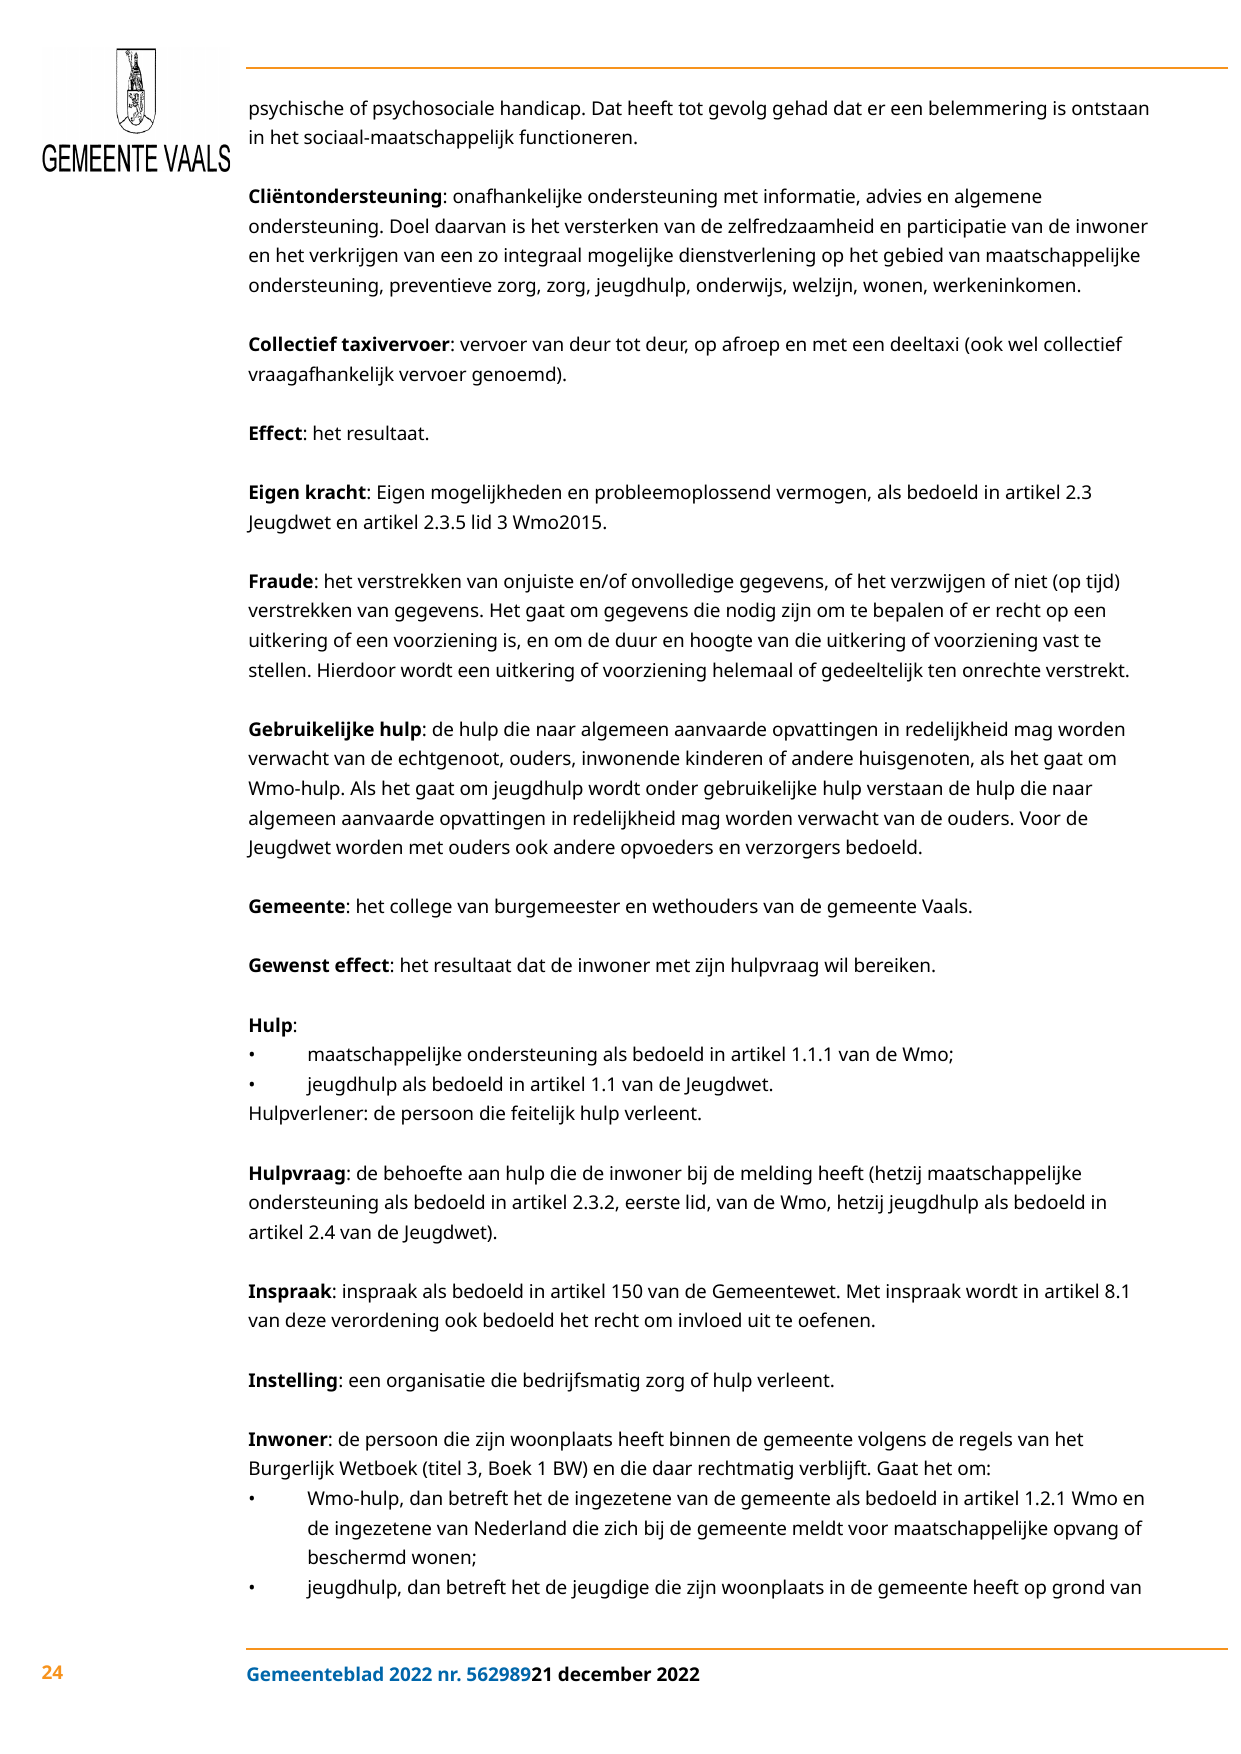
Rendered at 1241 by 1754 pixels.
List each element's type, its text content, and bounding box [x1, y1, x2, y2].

text Fraude: het verstrekken van onjuiste en/of onvolledige gegevens, of het verzwijgen of niet (op tijd) verstrekken van gegevens. Het gaat om gegevens die nodig zijn om te bepalen of er recht op een uitkering of een voorziening is, en om de duur en hoogte van die uitkering of voorziening vast te stellen. Hierdoor wordt een uitkering of voorziening helemaal of gedeeltelijk ten onrechte verstrekt. [248, 568, 1152, 683]
text Inspraak: inspraak als bedoeld in artikel 150 van de Gemeentewet. Met inspraak wordt in artikel 8.1 van deze verordening ook bedoeld het recht om invloed uit te oefenen. [248, 1278, 1152, 1333]
text Eigen kracht: Eigen mogelijkheden en probleemoplossend vermogen, als bedoeld in artikel 2.3 Jeugdwet en artikel 2.3.5 lid 3 Wmo2015. [248, 479, 1152, 535]
list jeugdhulp, dan betreft het de jeugdige die zijn woonplaats in de gemeente heeft op grond van [248, 1574, 1152, 1600]
text Gewenst effect: het resultaat dat de inwoner met zijn hulpvraag wil bereiken. [248, 953, 1152, 978]
text Inwoner: de persoon die zijn woonplaats heeft binnen de gemeente volgens de regels van het Burgerlijk Wetboek (titel 3, Boek 1 BW) en die daar rechtmatig verblijft. Gaat het om: [248, 1426, 1152, 1481]
text Hulpverlener: de persoon die feitelijk hulp verleent. [248, 1101, 1152, 1126]
list Wmo-hulp, dan betreft het de ingezetene van de gemeente als bedoeld in artikel 1.2.1 Wmo en de ingezetene van Nederland die zich bij de gemeente meldt voor maatschappelijke opvang of beschermd wonen; [248, 1485, 1152, 1570]
text Hulp: [248, 1012, 1152, 1038]
text Collectief taxivervoer: vervoer van deur tot deur, op afroep en met een deeltaxi (ook wel collectief vraagafhankelijk vervoer genoemd). [248, 331, 1152, 387]
text Hulpvraag: de behoefte aan hulp die de inwoner bij de melding heeft (hetzij maatschappelijke ondersteuning als bedoeld in artikel 2.3.2, eerste lid, van de Wmo, hetzij jeugdhulp als bedoeld in artikel 2.4 van de Jeugdwet). [248, 1160, 1152, 1245]
text Gebruikelijke hulp: de hulp die naar algemeen aanvaarde opvattingen in redelijkheid mag worden verwacht van de echtgenoot, ouders, inwonende kinderen of andere huisgenoten, als het gaat om Wmo-hulp. Als het gaat om jeugdhulp wordt onder gebruikelijke hulp verstaan de hulp die naar algemeen aanvaarde opvattingen in redelijkheid mag worden verwacht van de ouders. Voor de Jeugdwet worden met ouders ook andere opvoeders en verzorgers bedoeld. [248, 716, 1152, 860]
text Gemeente: het college van burgemeester en wethouders van de gemeente Vaals. [248, 893, 1152, 919]
list maatschappelijke ondersteuning als bedoeld in artikel 1.1.1 van de Wmo; [248, 1041, 1152, 1067]
text psychische of psychosociale handicap. Dat heeft tot gevolg gehad dat er een belemmering is ontstaan in het sociaal-maatschappelijk functioneren. [248, 95, 1152, 150]
list jeugdhulp als bedoeld in artikel 1.1 van de Jeugdwet. [248, 1071, 1152, 1097]
text Instelling: een organisatie die bedrijfsmatig zorg of hulp verleent. [248, 1367, 1152, 1393]
text Effect: het resultaat. [248, 420, 1152, 446]
picture [41, 47, 231, 172]
text Cliëntondersteuning: onafhankelijke ondersteuning met informatie, advies en algemene ondersteuning. Doel daarvan is het versterken van de zelfredzaamheid en participatie van de inwoner en het verkrijgen van een zo integraal mogelijke dienstverlening op het gebied van maatschappelijke ondersteuning, preventieve zorg, zorg, jeugdhulp, onderwijs, welzijn, wonen, werkeninkomen. [248, 183, 1152, 298]
